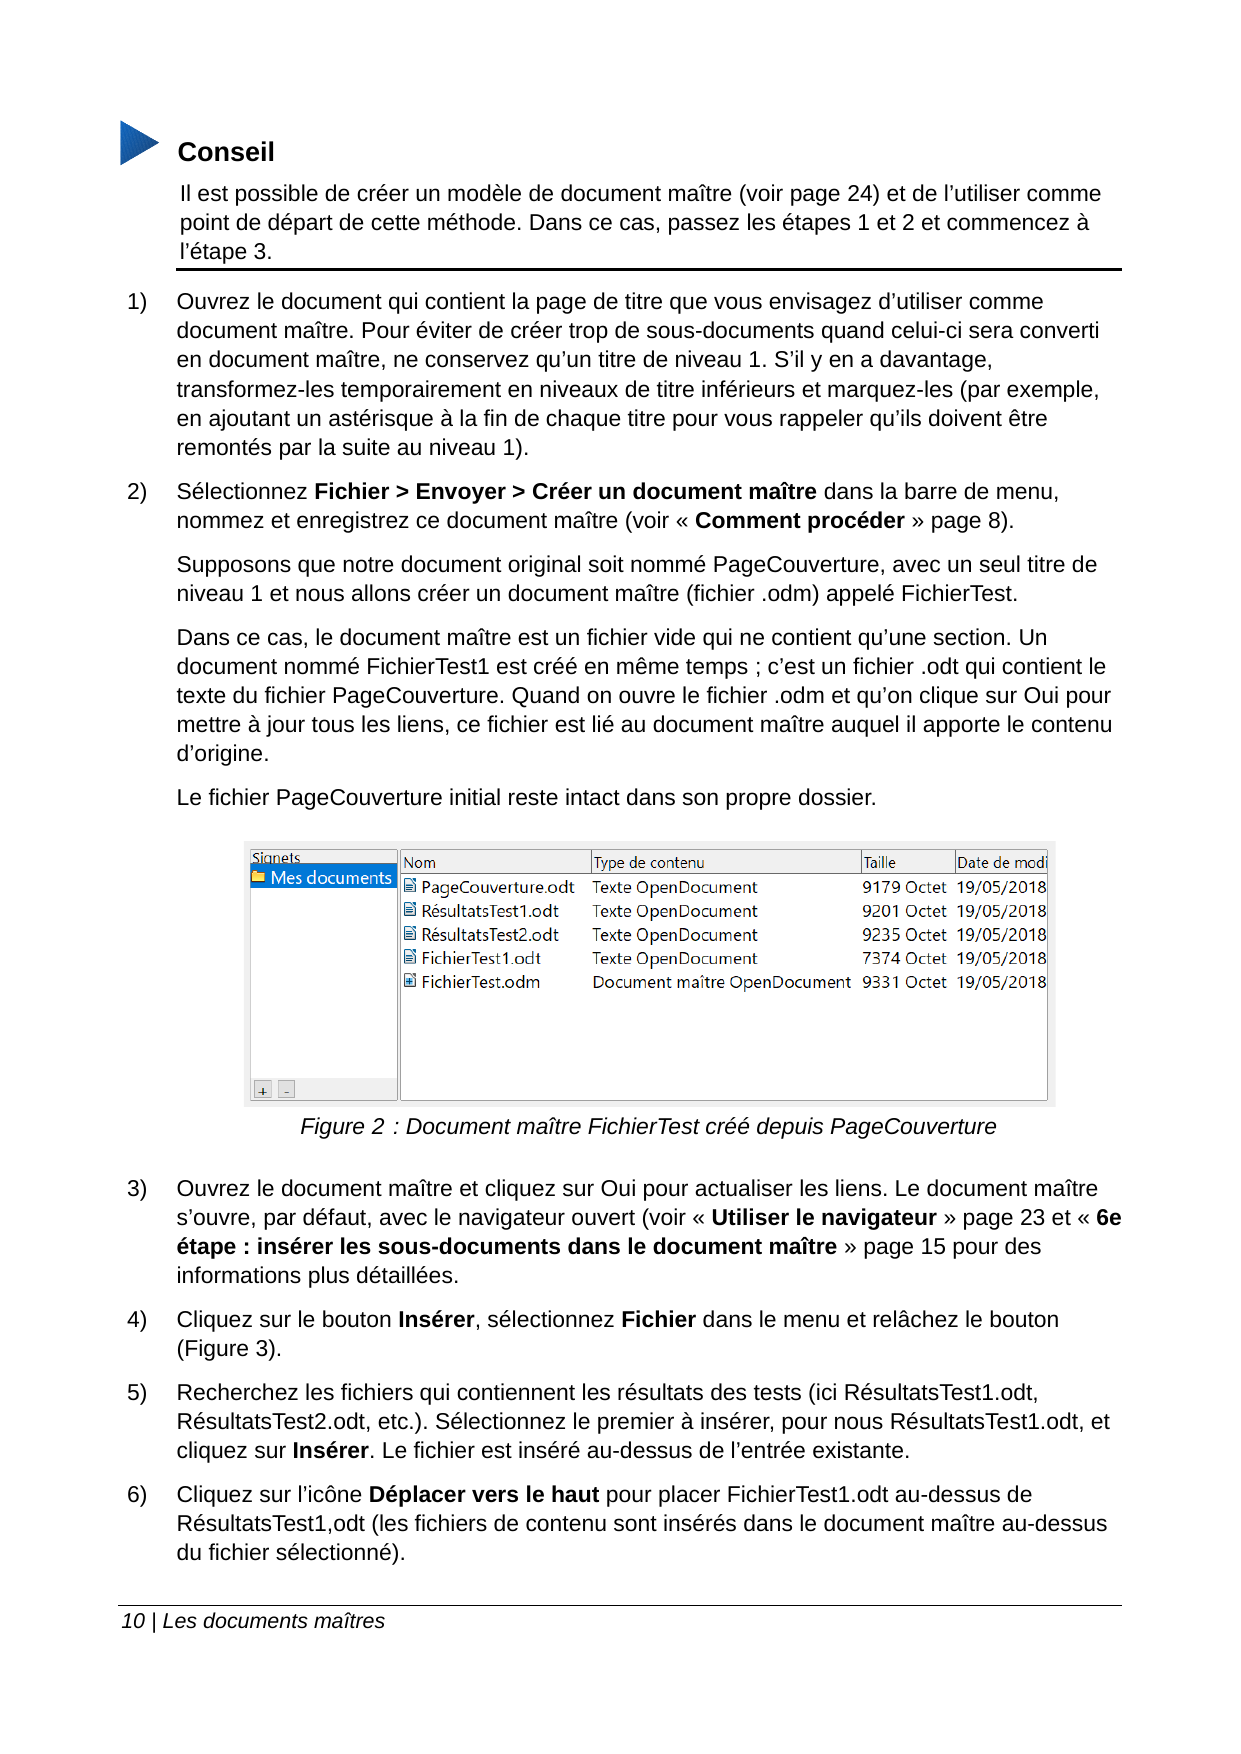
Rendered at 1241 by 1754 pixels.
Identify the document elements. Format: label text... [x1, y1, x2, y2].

list Supposons que notre document original soit nommé PageCouverture, avec un seul titre de niveau 1 et nous allons créer un document maître (fichier .odm) appelé FichierTest. [147, 548, 1122, 606]
list Cliquez sur l’icône Déplacer vers le haut pour placer FichierTest1.odt au-dessus de RésultatsTest1,odt (les fichiers de contenu sont insérés dans le document maître au-dessus du fichier sélectionné). [147, 1478, 1122, 1566]
list Ouvrez le document qui contient la page de titre que vous envisagez d’utiliser comme document maître. Pour éviter de créer trop de sous-documents quand celui-ci sera converti en document maître, ne conservez qu’un titre de niveau 1. S’il y en a davantage, transformez-les temporairement en niveaux de titre inférieurs et marquez-les (par exemple, en ajoutant un astérisque à la fin de chaque titre pour vous rappeler qu’ils doivent être remontés par la suite au niveau 1). [147, 285, 1122, 460]
picture [243, 841, 1056, 1107]
list Dans ce cas, le document maître est un fichier vide qui ne contient qu’une section. Un document nommé FichierTest1 est créé en même temps ; c’est un fichier .odt qui contient le texte du fichier PageCouverture. Quand on ouvre le fichier .odm et qu’on clique sur Oui pour mettre à jour tous les liens, ce fichier est lié au document maître auquel il apporte le contenu d’origine. [147, 621, 1122, 766]
list Le fichier PageCouverture initial reste intact dans son propre dossier. [147, 781, 1122, 810]
table_cell Figure 2 : Document maître FichierTest créé depuis PageCouverture [177, 1109, 1122, 1157]
list Ouvrez le document maître et cliquez sur Oui pour actualiser les liens. Le document maître s’ouvre, par défaut, avec le navigateur ouvert (voir « Utiliser le navigateur » page 23 et « 6e étape : insérer les sous-documents dans le document maître » page 15 pour des informations plus détaillées. [147, 1172, 1122, 1288]
list Sélectionnez Fichier > Envoyer > Créer un document maître dans la barre de menu, nommez et enregistrez ce document maître (voir « Comment procéder » page 8). [147, 475, 1122, 533]
table_header [177, 839, 1122, 1109]
list Recherchez les fichiers qui contiennent les résultats des tests (ici RésultatsTest1.odt, RésultatsTest2.odt, etc.). Sélectionnez le premier à insérer, pour nous RésultatsTest1.odt, et cliquez sur Insérer. Le fichier est inséré au-dessus de l’entrée existante. [147, 1376, 1122, 1463]
list Cliquez sur le bouton Insérer, sélectionnez Fichier dans le menu et relâchez le bouton (Figure 3). [147, 1303, 1122, 1361]
text Il est possible de créer un modèle de document maître (voir page 24) et de l’utiliser comme point de départ de cette méthode. Dans ce cas, passez les étapes 1 et 2 et commencez à l’étape 3. [176, 175, 1122, 268]
subtitle Conseil [118, 118, 1122, 167]
